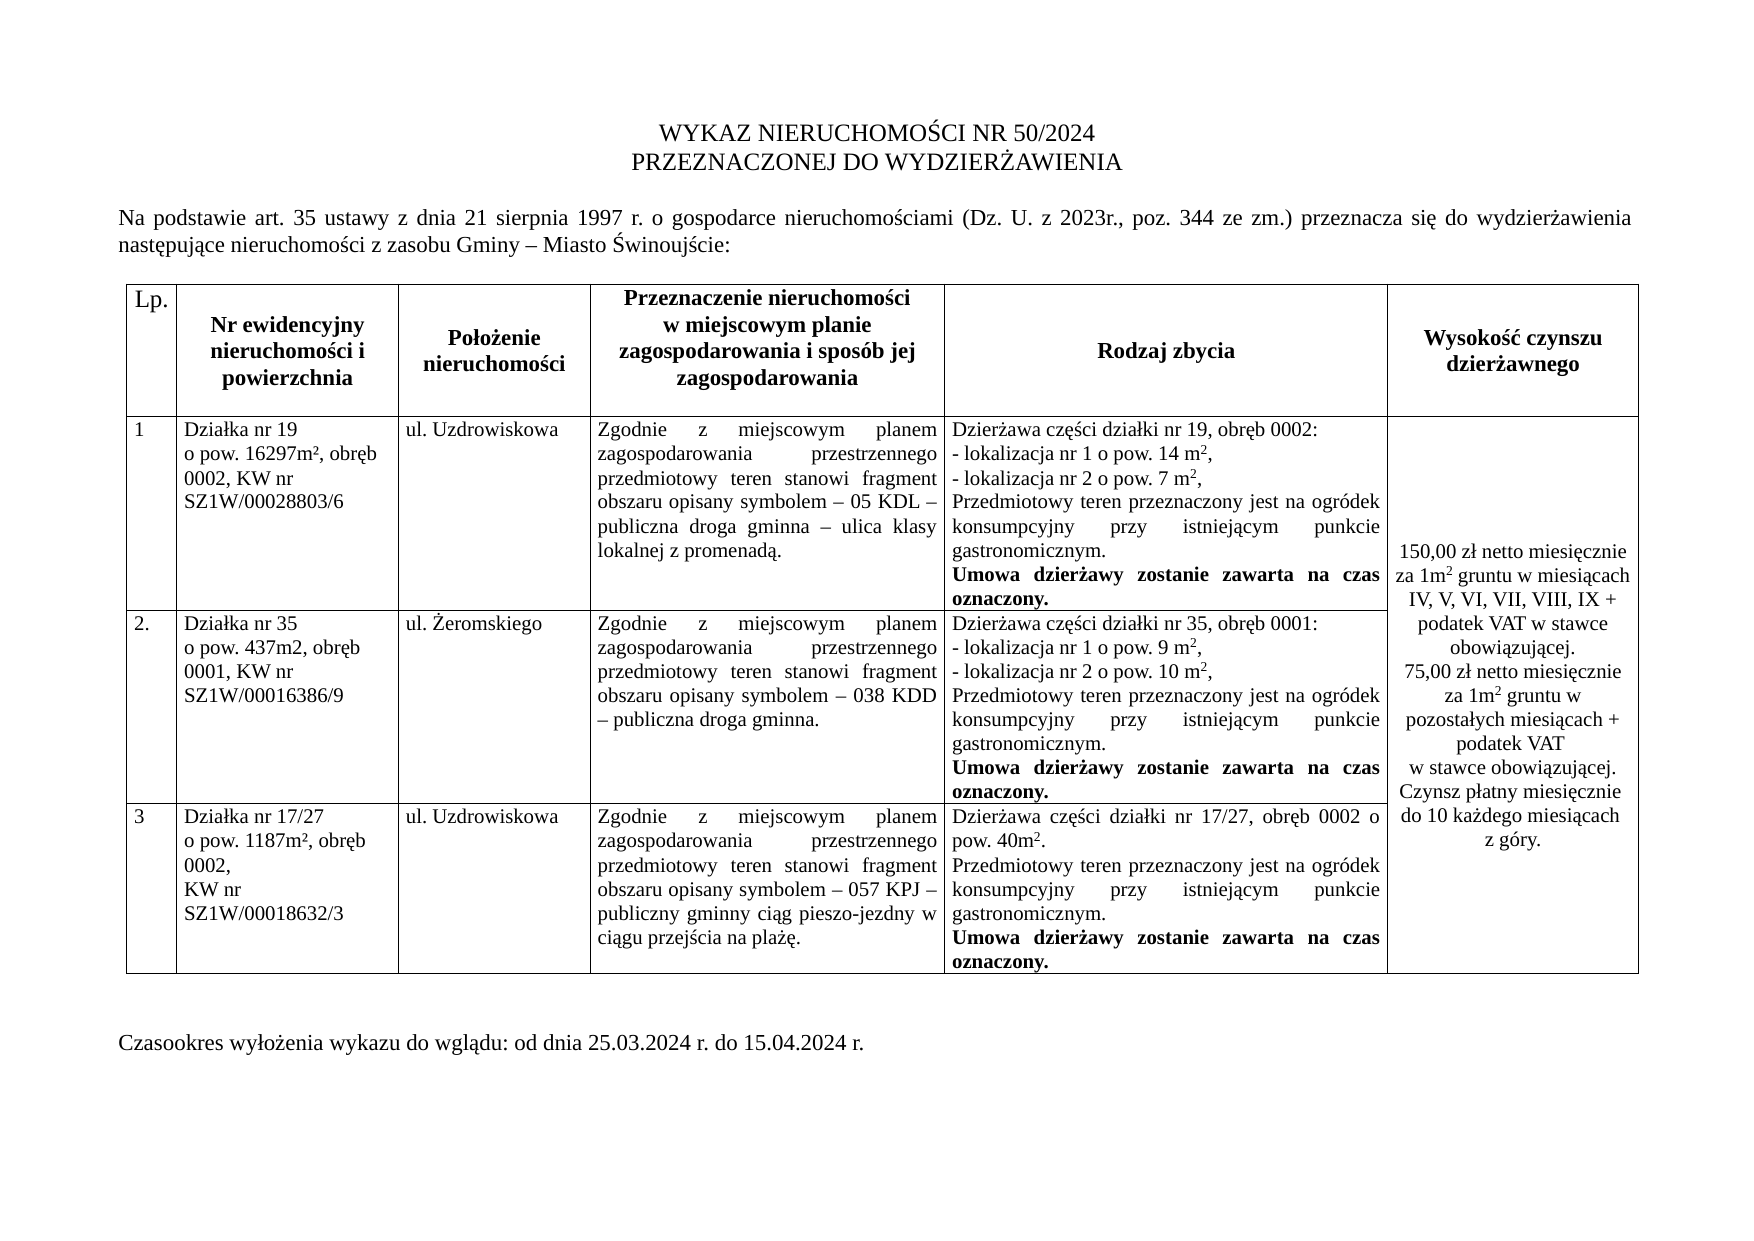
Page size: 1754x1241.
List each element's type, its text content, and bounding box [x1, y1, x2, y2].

table_cell Dzierżawa części działki nr 19, obręb 0002: - lokalizacja nr 1 o pow. 14 m2, - lokalizacja nr 2 o pow. 7 m2, Przedmiotowy teren przeznaczony jest na ogródek konsumpcyjny przy istniejącym punkcie gastronomicznym. Umowa dzierżawy zostanie zawarta na czas oznaczony. [945, 417, 1387, 610]
text Na podstawie art. 35 ustawy z dnia 21 sierpnia 1997 r. o gospodarce nieruchomościami (Dz. U. z 2023r., poz. 344 ze zm.) przeznacza się do wydzierżawienia następujące nieruchomości z zasobu Gminy – Miasto Świnoujście: [118, 204, 1636, 257]
table_cell ul. Uzdrowiskowa [399, 804, 590, 973]
table_cell Działka nr 17/27 o pow. 1187m², obręb 0002, KW nr SZ1W/00018632/3 [177, 804, 398, 973]
table_header Rodzaj zbycia [945, 285, 1387, 416]
table_header Wysokość czynszu dzierżawnego [1388, 285, 1638, 416]
text WYKAZ NIERUCHOMOŚCI NR 50/2024 [118, 118, 1636, 147]
table_cell 2. [127, 611, 176, 803]
table_header Położenie nieruchomości [399, 285, 590, 416]
table_cell ul. Uzdrowiskowa [399, 417, 590, 610]
table_cell Dzierżawa części działki nr 35, obręb 0001: - lokalizacja nr 1 o pow. 9 m2, - lokalizacja nr 2 o pow. 10 m2, Przedmiotowy teren przeznaczony jest na ogródek konsumpcyjny przy istniejącym punkcie gastronomicznym. Umowa dzierżawy zostanie zawarta na czas oznaczony. [945, 611, 1387, 803]
text PRZEZNACZONEJ DO WYDZIERŻAWIENIA [118, 147, 1636, 176]
table_cell ul. Żeromskiego [399, 611, 590, 803]
table_cell Dzierżawa części działki nr 17/27, obręb 0002 o pow. 40m2. Przedmiotowy teren przeznaczony jest na ogródek konsumpcyjny przy istniejącym punkcie gastronomicznym. Umowa dzierżawy zostanie zawarta na czas oznaczony. [945, 804, 1387, 973]
table_header Nr ewidencyjny nieruchomości i powierzchnia [177, 285, 398, 416]
table_cell Zgodnie z miejscowym planem zagospodarowania przestrzennego przedmiotowy teren stanowi fragment obszaru opisany symbolem – 038 KDD – publiczna droga gminna. [591, 611, 944, 803]
table_cell Zgodnie z miejscowym planem zagospodarowania przestrzennego przedmiotowy teren stanowi fragment obszaru opisany symbolem – 05 KDL – publiczna droga gminna – ulica klasy lokalnej z promenadą. [591, 417, 944, 610]
table_header Lp. [127, 285, 176, 416]
table_cell 1 [127, 417, 176, 610]
text Czasookres wyłożenia wykazu do wglądu: od dnia 25.03.2024 r. do 15.04.2024 r. [118, 1029, 1636, 1055]
table_cell Działka nr 19 o pow. 16297m², obręb 0002, KW nr SZ1W/00028803/6 [177, 417, 398, 610]
table_cell 150,00 zł netto miesięcznie za 1m2 gruntu w miesiącach IV, V, VI, VII, VIII, IX + podatek VAT w stawce obowiązującej. 75,00 zł netto miesięcznie za 1m2 gruntu w pozostałych miesiącach + podatek VAT w stawce obowiązującej. Czynsz płatny miesięcznie do 10 każdego miesiącach z góry. [1388, 417, 1638, 973]
table_header Przeznaczenie nieruchomości w miejscowym planie zagospodarowania i sposób jej zagospodarowania [591, 285, 944, 416]
table_cell Zgodnie z miejscowym planem zagospodarowania przestrzennego przedmiotowy teren stanowi fragment obszaru opisany symbolem – 057 KPJ – publiczny gminny ciąg pieszo-jezdny w ciągu przejścia na plażę. [591, 804, 944, 973]
table_cell 3 [127, 804, 176, 973]
table_cell Działka nr 35 o pow. 437m2, obręb 0001, KW nr SZ1W/00016386/9 [177, 611, 398, 803]
